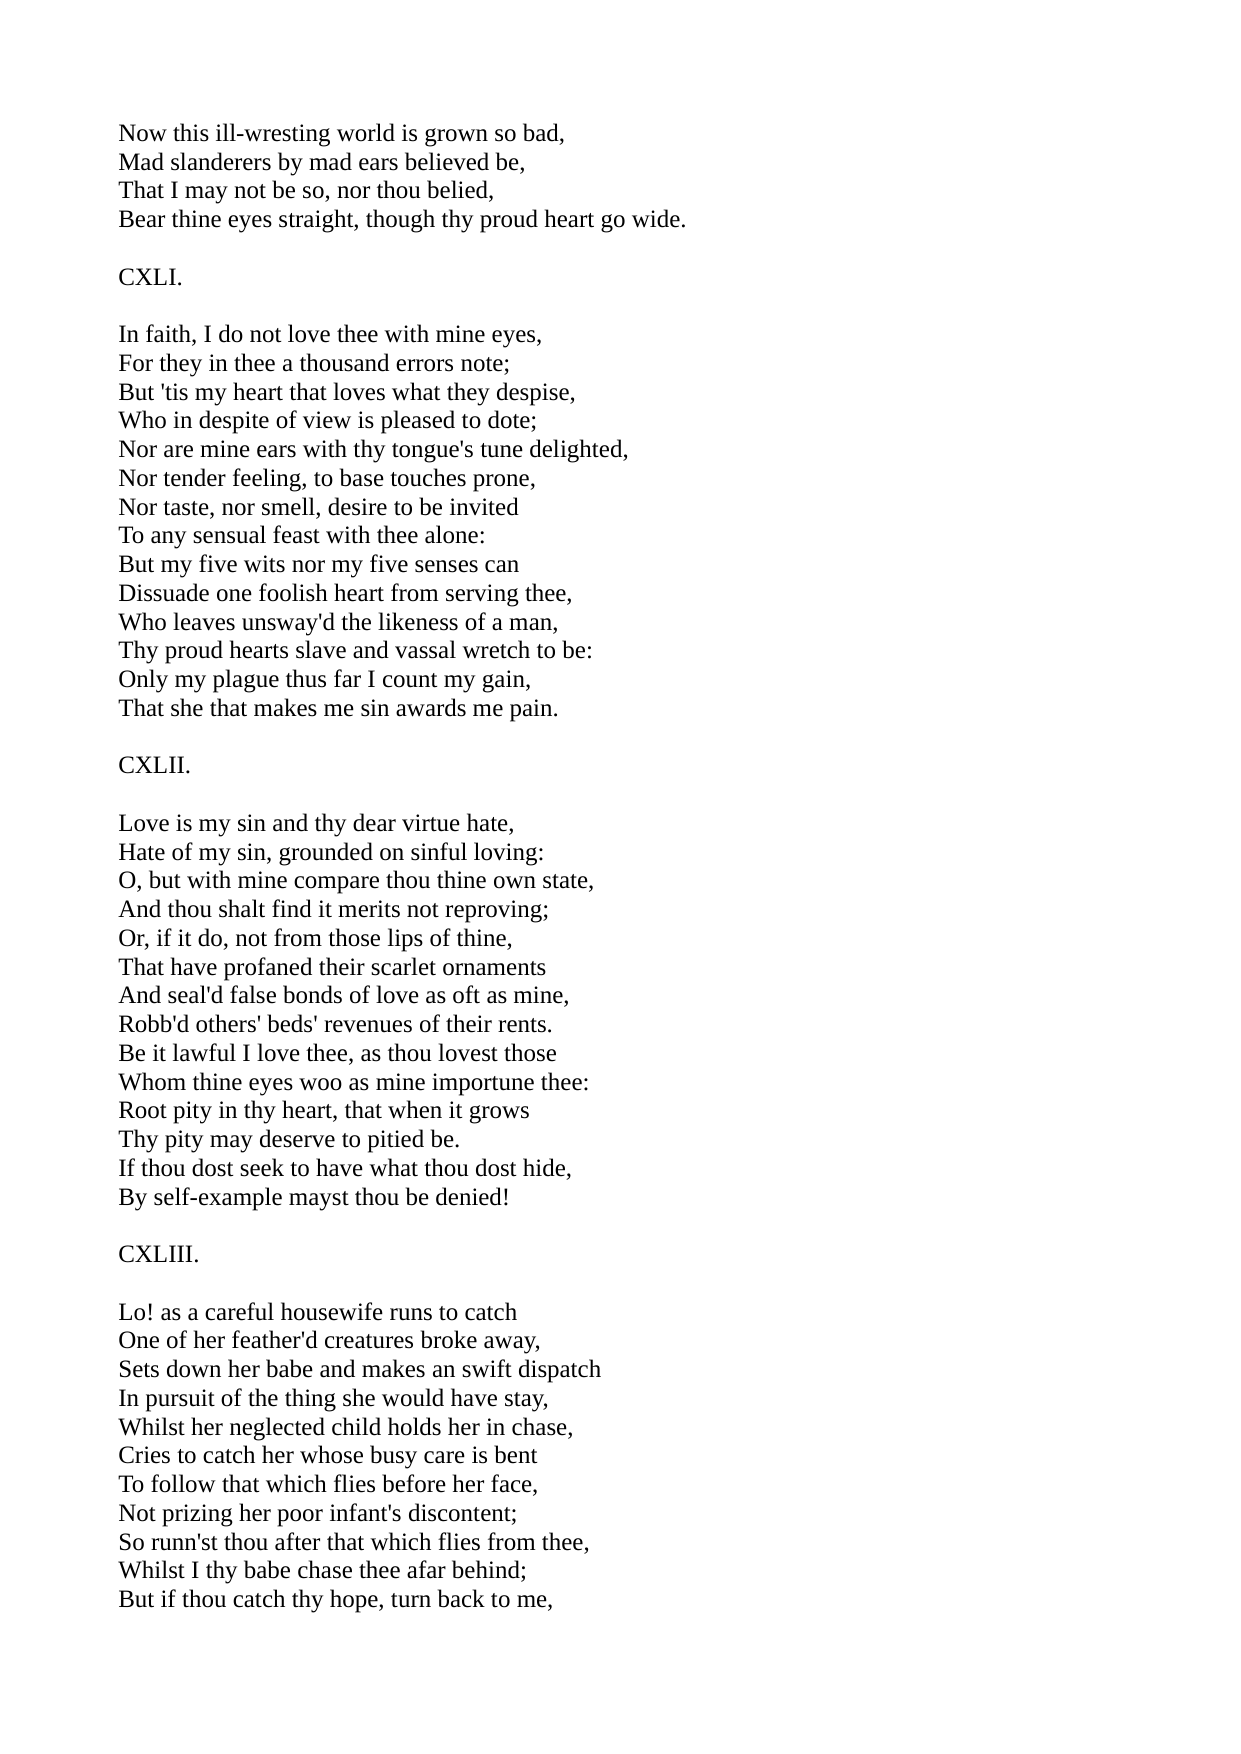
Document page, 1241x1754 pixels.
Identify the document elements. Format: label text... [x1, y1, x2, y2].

text Now this ill-wresting world is grown so bad, Mad slanderers by mad ears believed be, That I may not be so, nor thou belied, Bear thine eyes straight, though thy proud heart go wide. CXLI. In faith, I do not love thee with mine eyes, For they in thee a thousand errors note; But 'tis my heart that loves what they despise, Who in despite of view is pleased to dote; Nor are mine ears with thy tongue's tune delighted, Nor tender feeling, to base touches prone, Nor taste, nor smell, desire to be invited To any sensual feast with thee alone: But my five wits nor my five senses can Dissuade one foolish heart from serving thee, Who leaves unsway'd the likeness of a man, Thy proud hearts slave and vassal wretch to be: Only my plague thus far I count my gain, That she that makes me sin awards me pain. CXLII. Love is my sin and thy dear virtue hate, Hate of my sin, grounded on sinful loving: O, but with mine compare thou thine own state, And thou shalt find it merits not reproving; Or, if it do, not from those lips of thine, That have profaned their scarlet ornaments And seal'd false bonds of love as oft as mine, Robb'd others' beds' revenues of their rents. Be it lawful I love thee, as thou lovest those Whom thine eyes woo as mine importune thee: Root pity in thy heart, that when it grows Thy pity may deserve to pitied be. If thou dost seek to have what thou dost hide, By self-example mayst thou be denied! CXLIII. Lo! as a careful housewife runs to catch One of her feather'd creatures broke away, Sets down her babe and makes an swift dispatch In pursuit of the thing she would have stay, Whilst her neglected child holds her in chase, Cries to catch her whose busy care is bent To follow that which flies before her face, Not prizing her poor infant's discontent; So runn'st thou after that which flies from thee, Whilst I thy babe chase thee afar behind; But if thou catch thy hope, turn back to me, [118, 118, 1122, 1613]
